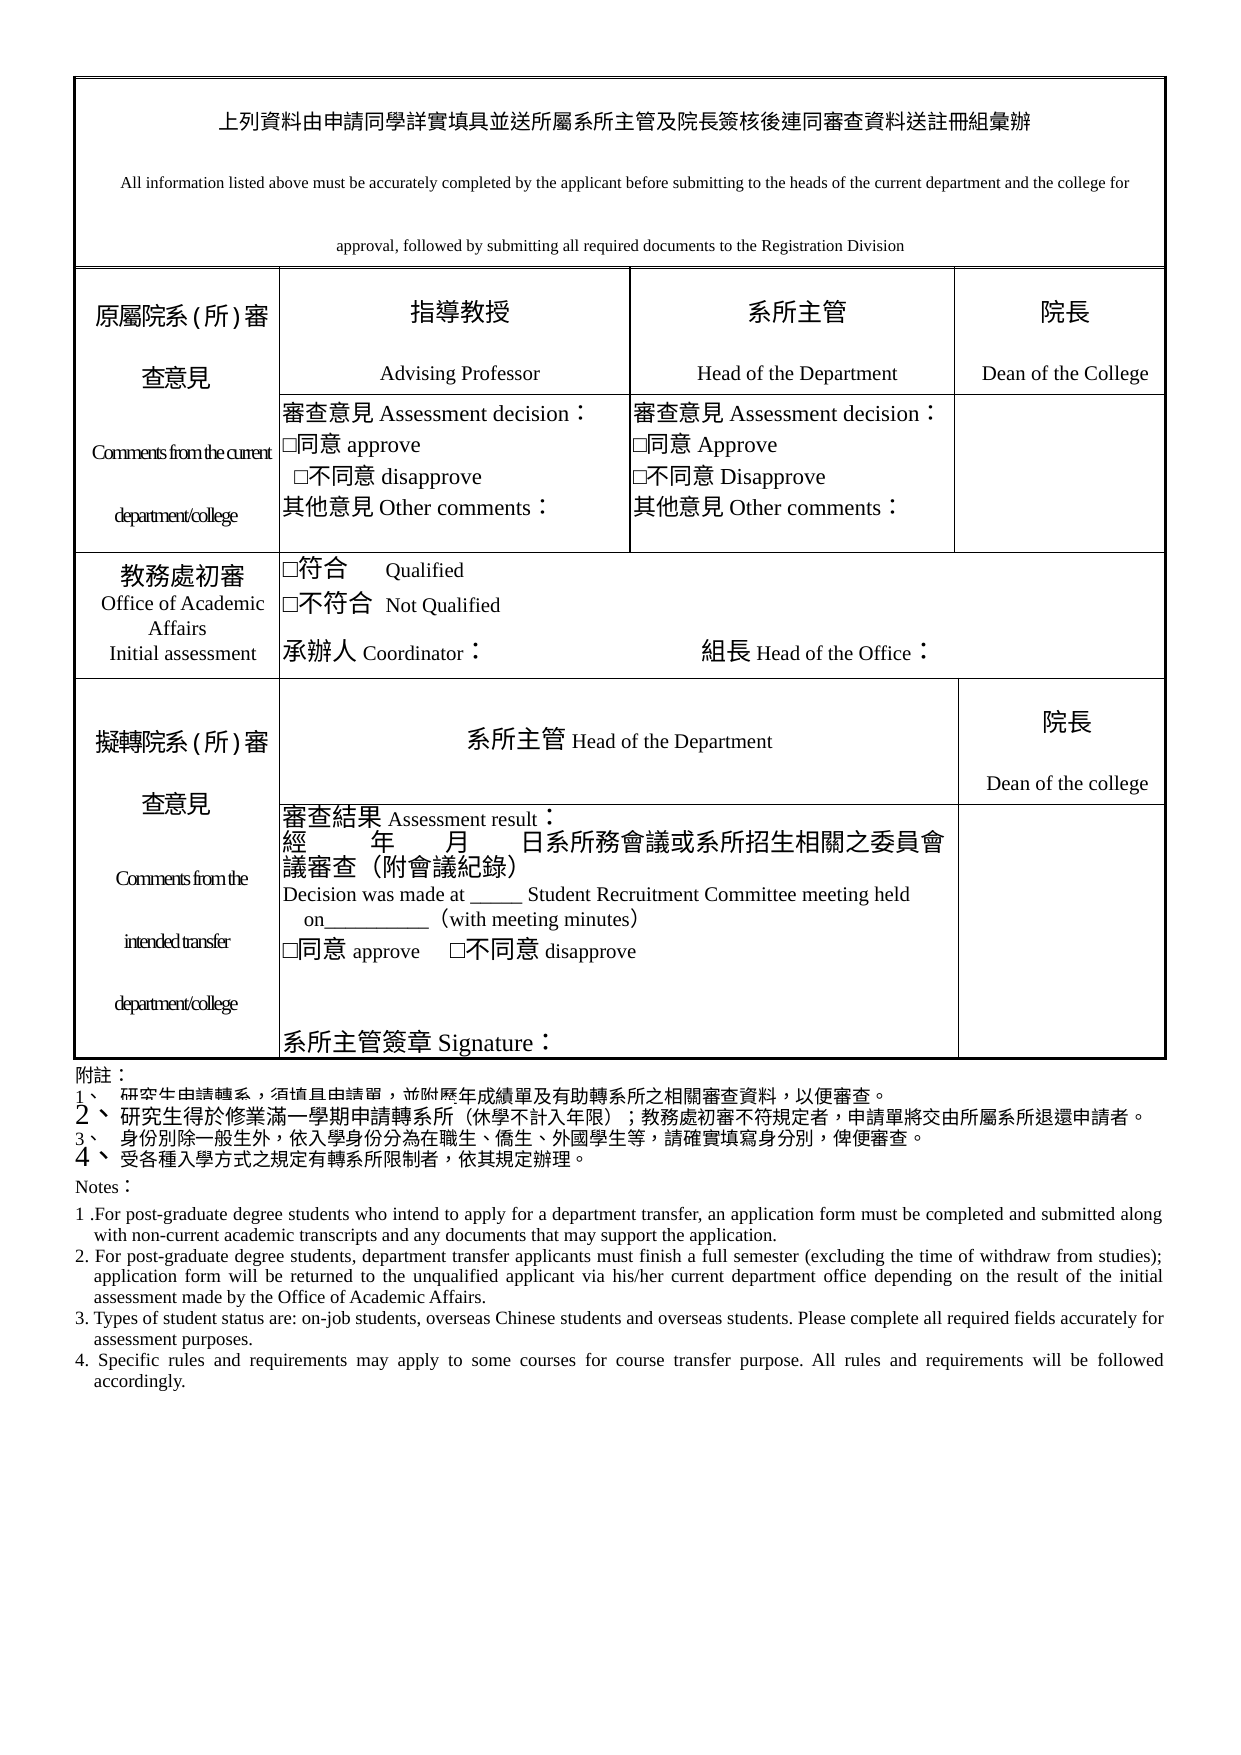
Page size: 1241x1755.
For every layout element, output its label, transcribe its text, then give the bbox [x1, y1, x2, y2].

text 4. Specific rules and requirements may apply to some courses for course transfer purpose. All rules and requirements will be followed accordingly. [75, 1349, 1165, 1391]
table_cell 擬轉院系(所)審查意見 Comments from the intended transfer department/college [76, 679, 279, 1057]
table_cell 系所主管 Head of the Department [631, 269, 954, 394]
table_cell [959, 805, 1164, 1057]
text 1 .For post-graduate degree students who intend to apply for a department transfer, an application form must be completed and submitted along with non-current academic transcripts and any documents that may support the application. [75, 1204, 1165, 1245]
list 身份別除一般生外，依入學身份分為在職生、僑生、外國學生等，請確實填寫身分別，俾便審查。 [75, 1129, 1165, 1149]
table_cell 教務處初審 Office of Academic Affairs Initial assessment [76, 553, 279, 678]
text 3. Types of student status are: on-job students, overseas Chinese students and overseas students. Please complete all required fields accurately for assessment purposes. [75, 1308, 1165, 1349]
text Notes： [75, 1177, 1165, 1197]
list 研究生申請轉系，須填具申請單，並附歷年成績單及有助轉系所之相關審查資料，以便審查。 [75, 1087, 1165, 1108]
table_cell 審查意見Assessment decision： □同意approve □不同意disapprove 其他意見Other comments： [280, 395, 629, 552]
table_cell 上列資料由申請同學詳實填具並送所屬系所主管及院長簽核後連同審查資料送註冊組彙辦 All information listed above must be accurately completed by the applicant before submitting to the heads of the current department and the college for approval, followed by submitting all required documents to the Registration Division [76, 79, 1164, 266]
table_cell [955, 395, 1164, 552]
table_cell 審查結果Assessment result： 經 年 月 日系所務會議或系所招生相關之委員會議審查（附會議紀錄） Decision was made at _____ Student Recruitment Committee meeting held on__________（with meeting minutes） □同意approve □不同意disapprove 系所主管簽章Signature： [280, 805, 958, 1057]
table_cell 指導教授 Advising Professor [280, 269, 629, 394]
text 附註： [75, 1066, 1128, 1087]
table_cell 院長 Dean of the college [959, 679, 1164, 804]
list 研究生得於修業滿一學期申請轉系所（休學不計入年限）；教務處初審不符規定者，申請單將交由所屬系所退還申請者。 [75, 1108, 1165, 1129]
table_cell □符合 Qualified □不符合 Not Qualified 承辦人Coordinator： 組長Head of the Office： [280, 553, 1164, 678]
table_cell 審查意見Assessment decision： □同意Approve □不同意Disapprove 其他意見Other comments： [631, 395, 954, 552]
table_cell 系所主管Head of the Department [280, 679, 958, 804]
list 受各種入學方式之規定有轉系所限制者，依其規定辦理。 [75, 1149, 1165, 1170]
table_cell 原屬院系(所)審查意見 Comments from the current department/college [76, 269, 279, 552]
text 2. For post-graduate degree students, department transfer applicants must finish a full semester (excluding the time of withdraw from studies); application form will be returned to the unqualified applicant via his/her current department office depending on the result of the initial assessment made by the Office of Academic Affairs. [75, 1245, 1165, 1308]
table_cell 院長 Dean of the College [955, 269, 1164, 394]
